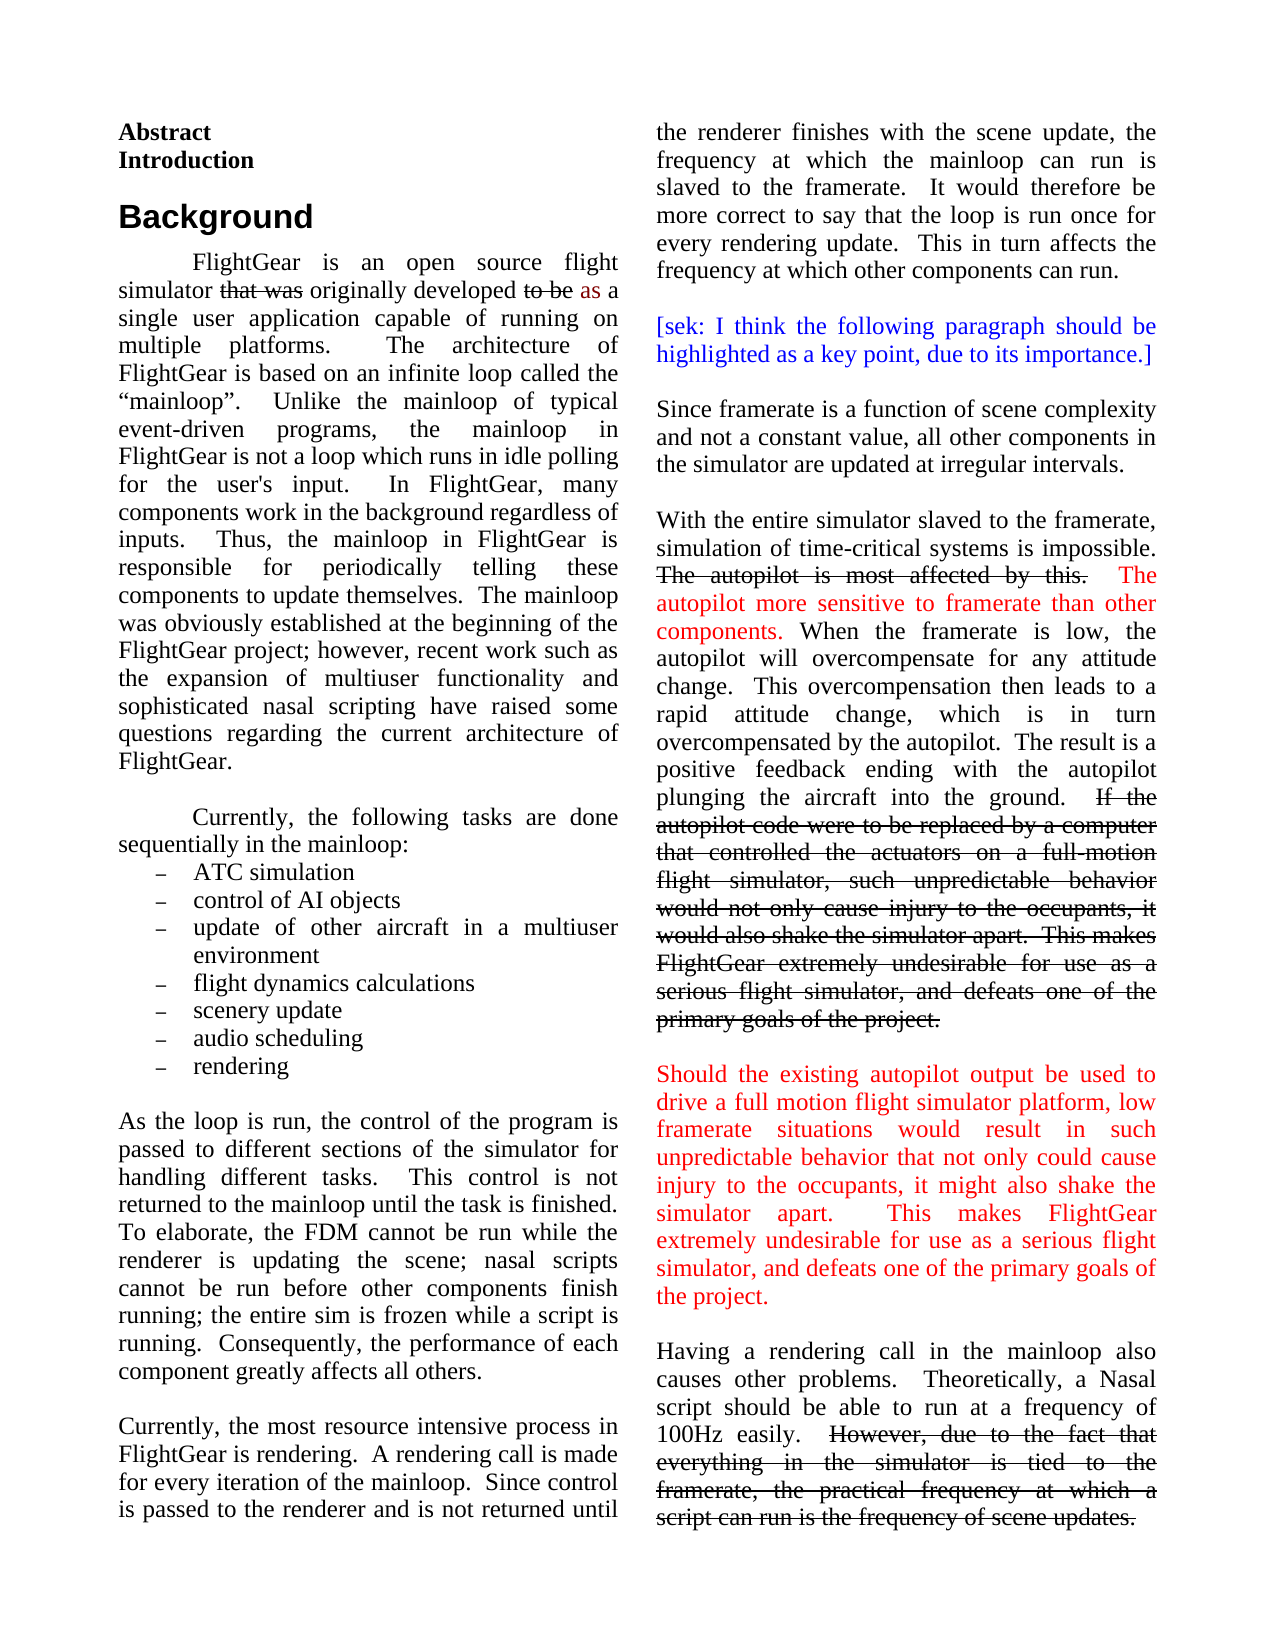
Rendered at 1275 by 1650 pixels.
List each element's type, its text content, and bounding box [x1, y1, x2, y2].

list ATC simulation [156, 858, 619, 886]
text Currently, the most resource intensive process in FlightGear is rendering. A rendering call is made for every iteration of the mainloop. Since control is passed to the renderer and is not returned until [118, 1412, 619, 1523]
text Having a rendering call in the mainloop also causes other problems. Theoretically, a Nasal script should be able to run at a frequency of 100Hz easily. However, due to the fact that everything in the simulator is tied to the framerate, the practical frequency at which a script can run is the frequency of scene updates. [656, 1492, 1157, 1531]
list update of other aircraft in a multiuser environment [156, 913, 619, 969]
text Should the existing autopilot output be used to drive a full motion flight simulator platform, low framerate situations would result in such unpredictable behavior that not only could cause injury to the occupants, it might also shake the simulator apart. This makes FlightGear extremely undesirable for use as a serious flight simulator, and defeats one of the primary goals of the project. [656, 1060, 1157, 1309]
subtitle Background [118, 198, 619, 236]
text Since framerate is a function of scene complexity and not a constant value, all other components in the simulator are updated at irregular intervals. [656, 395, 1157, 478]
list audio scheduling [156, 1024, 619, 1052]
text With the entire simulator slaved to the framerate, simulation of time-critical systems is impossible. The autopilot is most affected by this. The autopilot more sensitive to framerate than other components. When the framerate is low, the autopilot will overcompensate for any attitude change. This overcompensation then leads to a rapid attitude change, which is in turn overcompensated by the autopilot. The result is a positive feedback ending with the autopilot plunging the aircraft into the ground. If the autopilot code were to be replaced by a computer that controlled the actuators on a full-motion flight simulator, such unpredictable behavior would not only cause injury to the occupants, it would also shake the simulator apart. This makes FlightGear extremely undesirable for use as a serious flight simulator, and defeats one of the primary goals of the project. [656, 506, 1157, 825]
list control of AI objects [156, 886, 619, 913]
text With the entire simulator slaved to the framerate, simulation of time-critical systems is impossible. The autopilot is most affected by this. The autopilot more sensitive to framerate than other components. When the framerate is low, the autopilot will overcompensate for any attitude change. This overcompensation then leads to a rapid attitude change, which is in turn overcompensated by the autopilot. The result is a positive feedback ending with the autopilot plunging the aircraft into the ground. If the autopilot code were to be replaced by a computer that controlled the actuators on a full-motion flight simulator, such unpredictable behavior would not only cause injury to the occupants, it would also shake the simulator apart. This makes FlightGear extremely undesirable for use as a serious flight simulator, and defeats one of the primary goals of the project. [656, 993, 1157, 1032]
text Currently, the following tasks are done sequentially in the mainloop: [118, 803, 619, 858]
text As the loop is run, the control of the program is passed to different sections of the simulator for handling different tasks. This control is not returned to the mainloop until the task is finished. To elaborate, the FDM cannot be run while the renderer is updating the scene; nasal scripts cannot be run before other components finish running; the entire sim is frozen while a script is running. Consequently, the performance of each component greatly affects all others. [118, 1107, 619, 1384]
text Having a rendering call in the mainloop also causes other problems. Theoretically, a Nasal script should be able to run at a frequency of 100Hz easily. However, due to the fact that everything in the simulator is tied to the framerate, the practical frequency at which a script can run is the frequency of scene updates. [656, 1464, 1157, 1490]
text FlightGear is an open source flight simulator that was originally developed to be as a single user application capable of running on multiple platforms. The architecture of FlightGear is based on an infinite loop called the “mainloop”. Unlike the mainloop of typical event-driven programs, the mainloop in FlightGear is not a loop which runs in idle polling for the user's input. In FlightGear, many components work in the background regardless of inputs. Thus, the mainloop in FlightGear is responsible for periodically telling these components to update themselves. The mainloop was obviously established at the beginning of the FlightGear project; however, recent work such as the expansion of multiuser functionality and sophisticated nasal scripting have raised some questions regarding the current architecture of FlightGear. [118, 248, 619, 775]
list scenery update [156, 997, 619, 1024]
list rendering [156, 1052, 619, 1080]
text the renderer finishes with the scene update, the frequency at which the mainloop can run is slaved to the framerate. It would therefore be more correct to say that the loop is run once for every rendering update. This in turn affects the frequency at which other components can run. [656, 118, 1157, 284]
text With the entire simulator slaved to the framerate, simulation of time-critical systems is impossible. The autopilot is most affected by this. The autopilot more sensitive to framerate than other components. When the framerate is low, the autopilot will overcompensate for any attitude change. This overcompensation then leads to a rapid attitude change, which is in turn overcompensated by the autopilot. The result is a positive feedback ending with the autopilot plunging the aircraft into the ground. If the autopilot code were to be replaced by a computer that controlled the actuators on a full-motion flight simulator, such unpredictable behavior would not only cause injury to the occupants, it would also shake the simulator apart. This makes FlightGear extremely undesirable for use as a serious flight simulator, and defeats one of the primary goals of the project. [656, 882, 1157, 964]
text Introduction [118, 146, 619, 173]
list flight dynamics calculations [156, 969, 619, 997]
text [sek: I think the following paragraph should be highlighted as a key point, due to its importance.] [656, 312, 1157, 367]
text Abstract [118, 118, 619, 146]
text Having a rendering call in the mainloop also causes other problems. Theoretically, a Nasal script should be able to run at a frequency of 100Hz easily. However, due to the fact that everything in the simulator is tied to the framerate, the practical frequency at which a script can run is the frequency of scene updates. [656, 1337, 1157, 1463]
